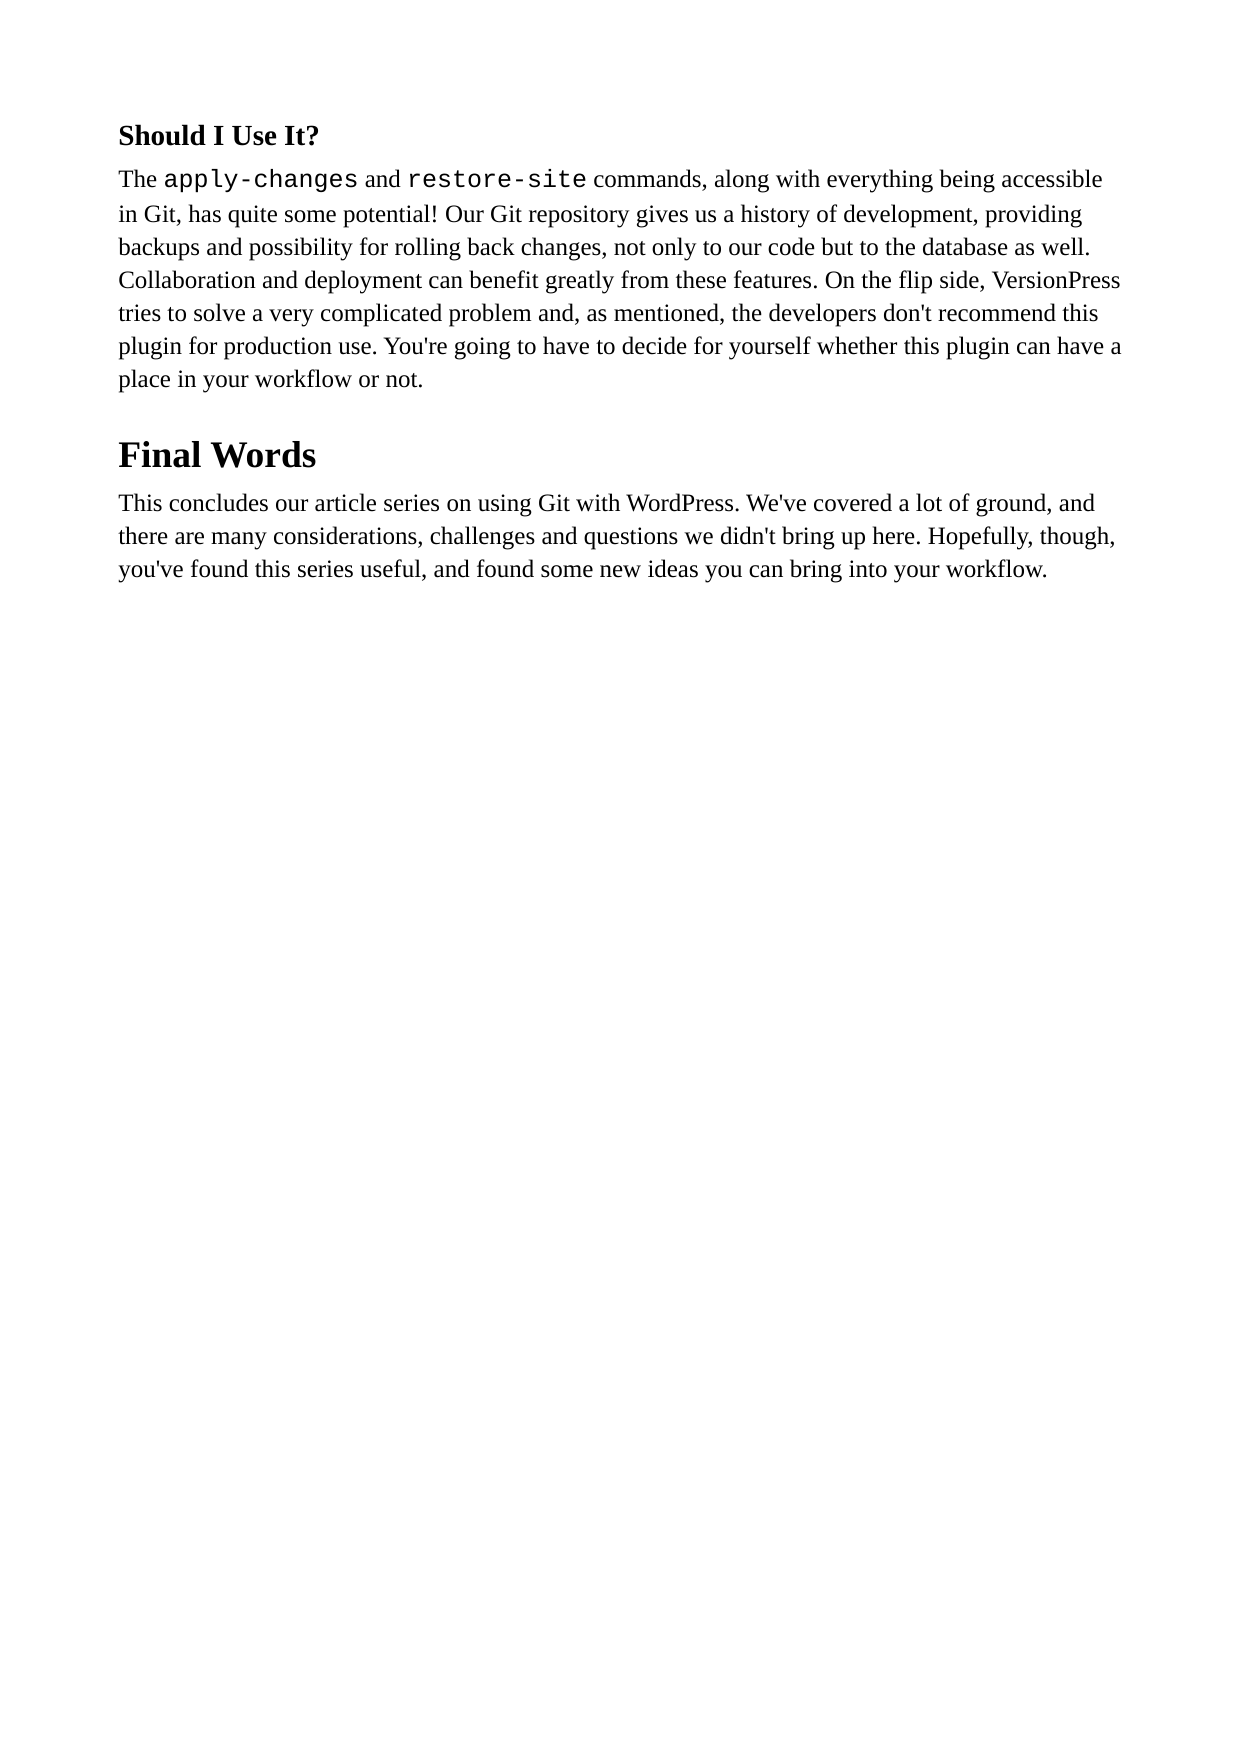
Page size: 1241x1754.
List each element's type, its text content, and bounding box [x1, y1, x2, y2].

text This concludes our article series on using Git with WordPress. We've covered a lot of ground, and there are many considerations, challenges and questions we didn't bring up here. Hopefully, though, you've found this series useful, and found some new ideas you can bring into your workflow. [118, 488, 1122, 583]
subtitle Final Words [118, 433, 1122, 476]
subtitle Should I Use It? [118, 118, 1122, 152]
text The apply-changes and restore-site commands, along with everything being accessible in Git, has quite some potential! Our Git repository gives us a history of development, providing backups and possibility for rolling back changes, not only to our code but to the database as well. Collaboration and deployment can benefit greatly from these features. On the flip side, VersionPress tries to solve a very complicated problem and, as mentioned, the developers don't recommend this plugin for production use. You're going to have to decide for yourself whether this plugin can have a place in your workflow or not. [118, 164, 1122, 393]
